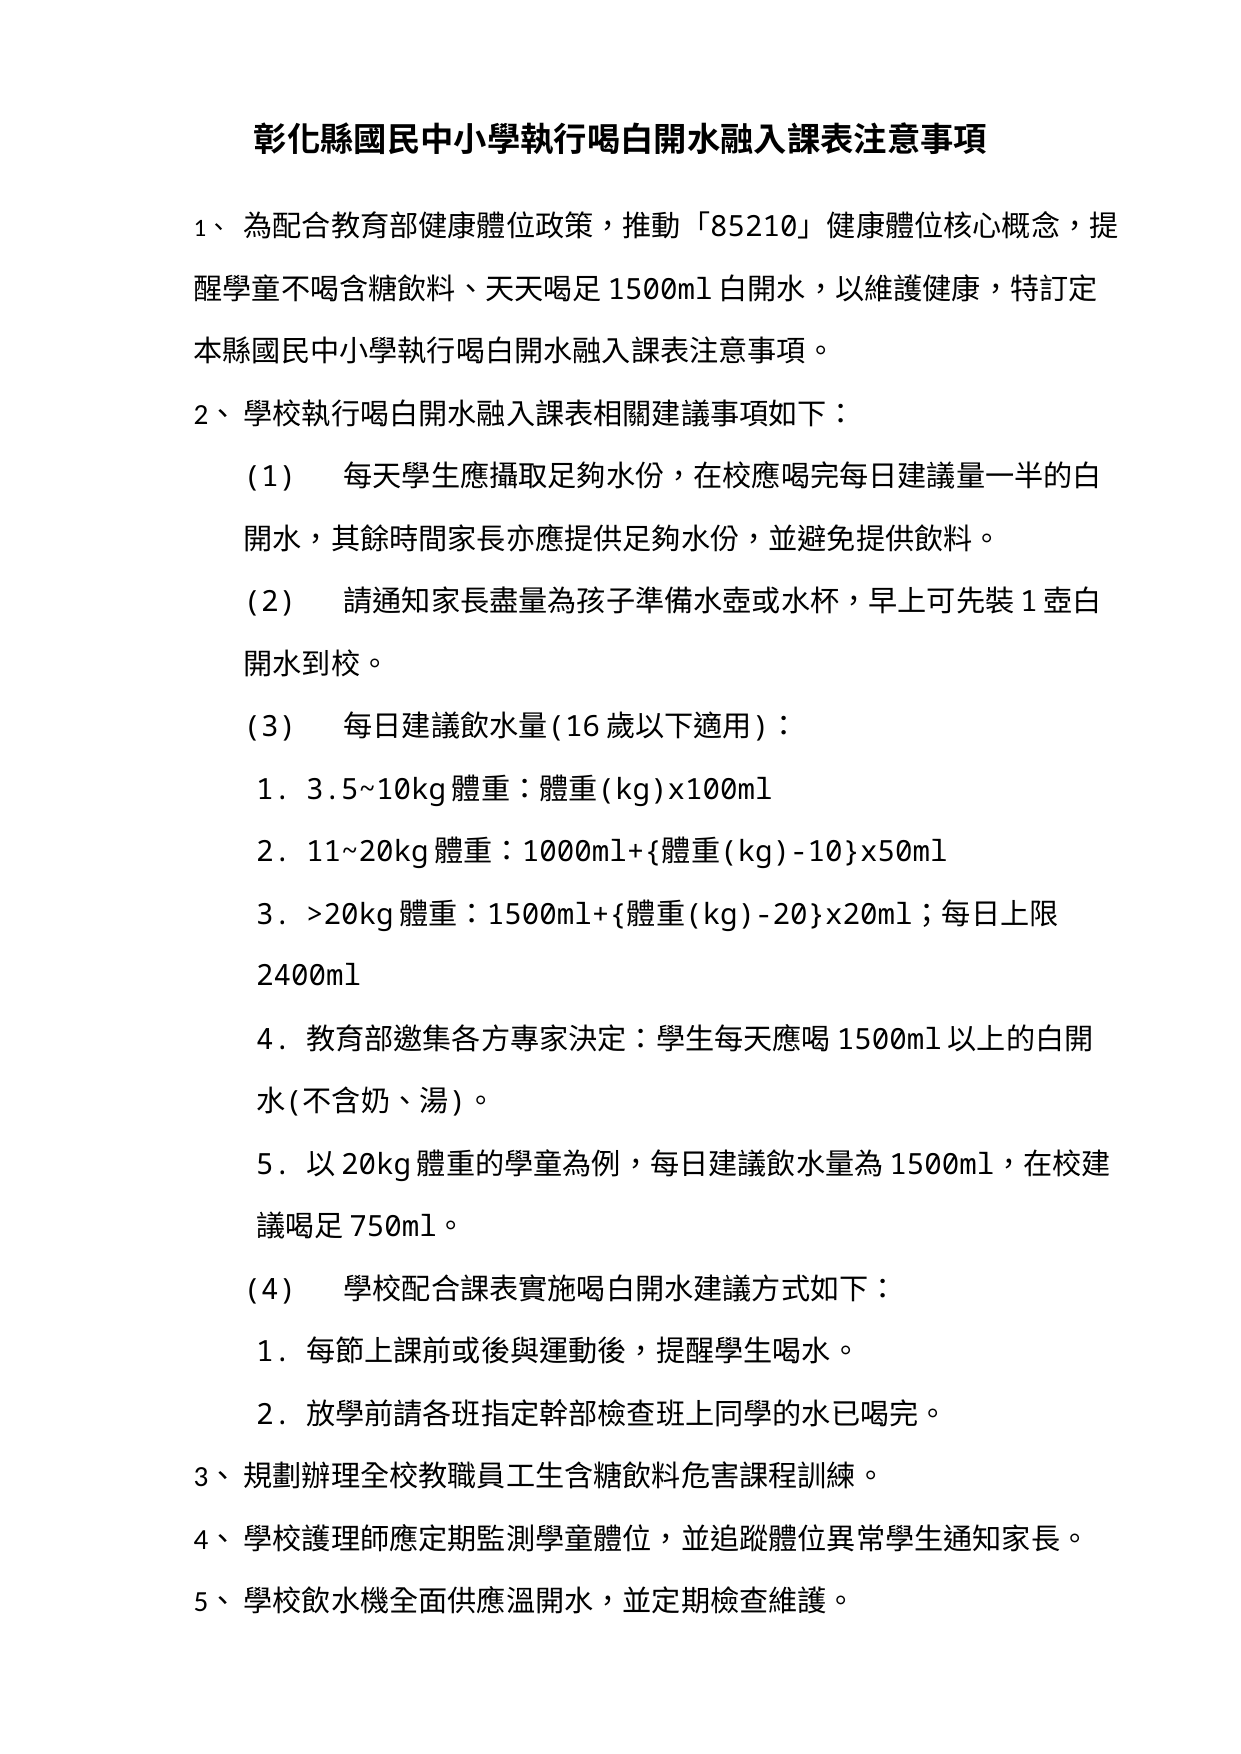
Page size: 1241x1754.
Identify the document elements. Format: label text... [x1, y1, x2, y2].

list 為配合教育部健康體位政策，推動「85210」健康體位核心概念，提醒學童不喝含糖飲料、天天喝足1500ml白開水，以維護健康，特訂定本縣國民中小學執行喝白開水融入課表注意事項。 [193, 182, 1122, 370]
list 學校配合課表實施喝白開水建議方式如下： [243, 1245, 1122, 1307]
list 以20kg體重的學童為例，每日建議飲水量為1500ml，在校建議喝足750ml。 [256, 1120, 1122, 1245]
list 規劃辦理全校教職員工生含糖飲料危害課程訓練。 [193, 1432, 1122, 1495]
list 11~20kg體重：1000ml+{體重(kg)-10}x50ml [256, 807, 1122, 870]
list >20kg體重：1500ml+{體重(kg)-20}x20ml；每日上限2400ml [256, 870, 1122, 995]
list 3.5~10kg體重：體重(kg)x100ml [256, 745, 1122, 807]
list 每天學生應攝取足夠水份，在校應喝完每日建議量一半的白開水，其餘時間家長亦應提供足夠水份，並避免提供飲料。 [243, 432, 1122, 557]
list 學校飲水機全面供應溫開水，並定期檢查維護。 [193, 1557, 1122, 1620]
list 學校執行喝白開水融入課表相關建議事項如下： [193, 370, 1122, 432]
text 彰化縣國民中小學執行喝白開水融入課表注意事項 [118, 96, 1122, 158]
list 放學前請各班指定幹部檢查班上同學的水已喝完。 [256, 1370, 1122, 1432]
list 每節上課前或後與運動後，提醒學生喝水。 [256, 1307, 1122, 1370]
list 請通知家長盡量為孩子準備水壺或水杯，早上可先裝1壺白開水到校。 [243, 557, 1122, 682]
list 教育部邀集各方專家決定：學生每天應喝1500ml以上的白開水(不含奶、湯)。 [256, 995, 1122, 1120]
list 學校護理師應定期監測學童體位，並追蹤體位異常學生通知家長。 [193, 1495, 1122, 1557]
list 每日建議飲水量(16歲以下適用)： [243, 682, 1122, 745]
